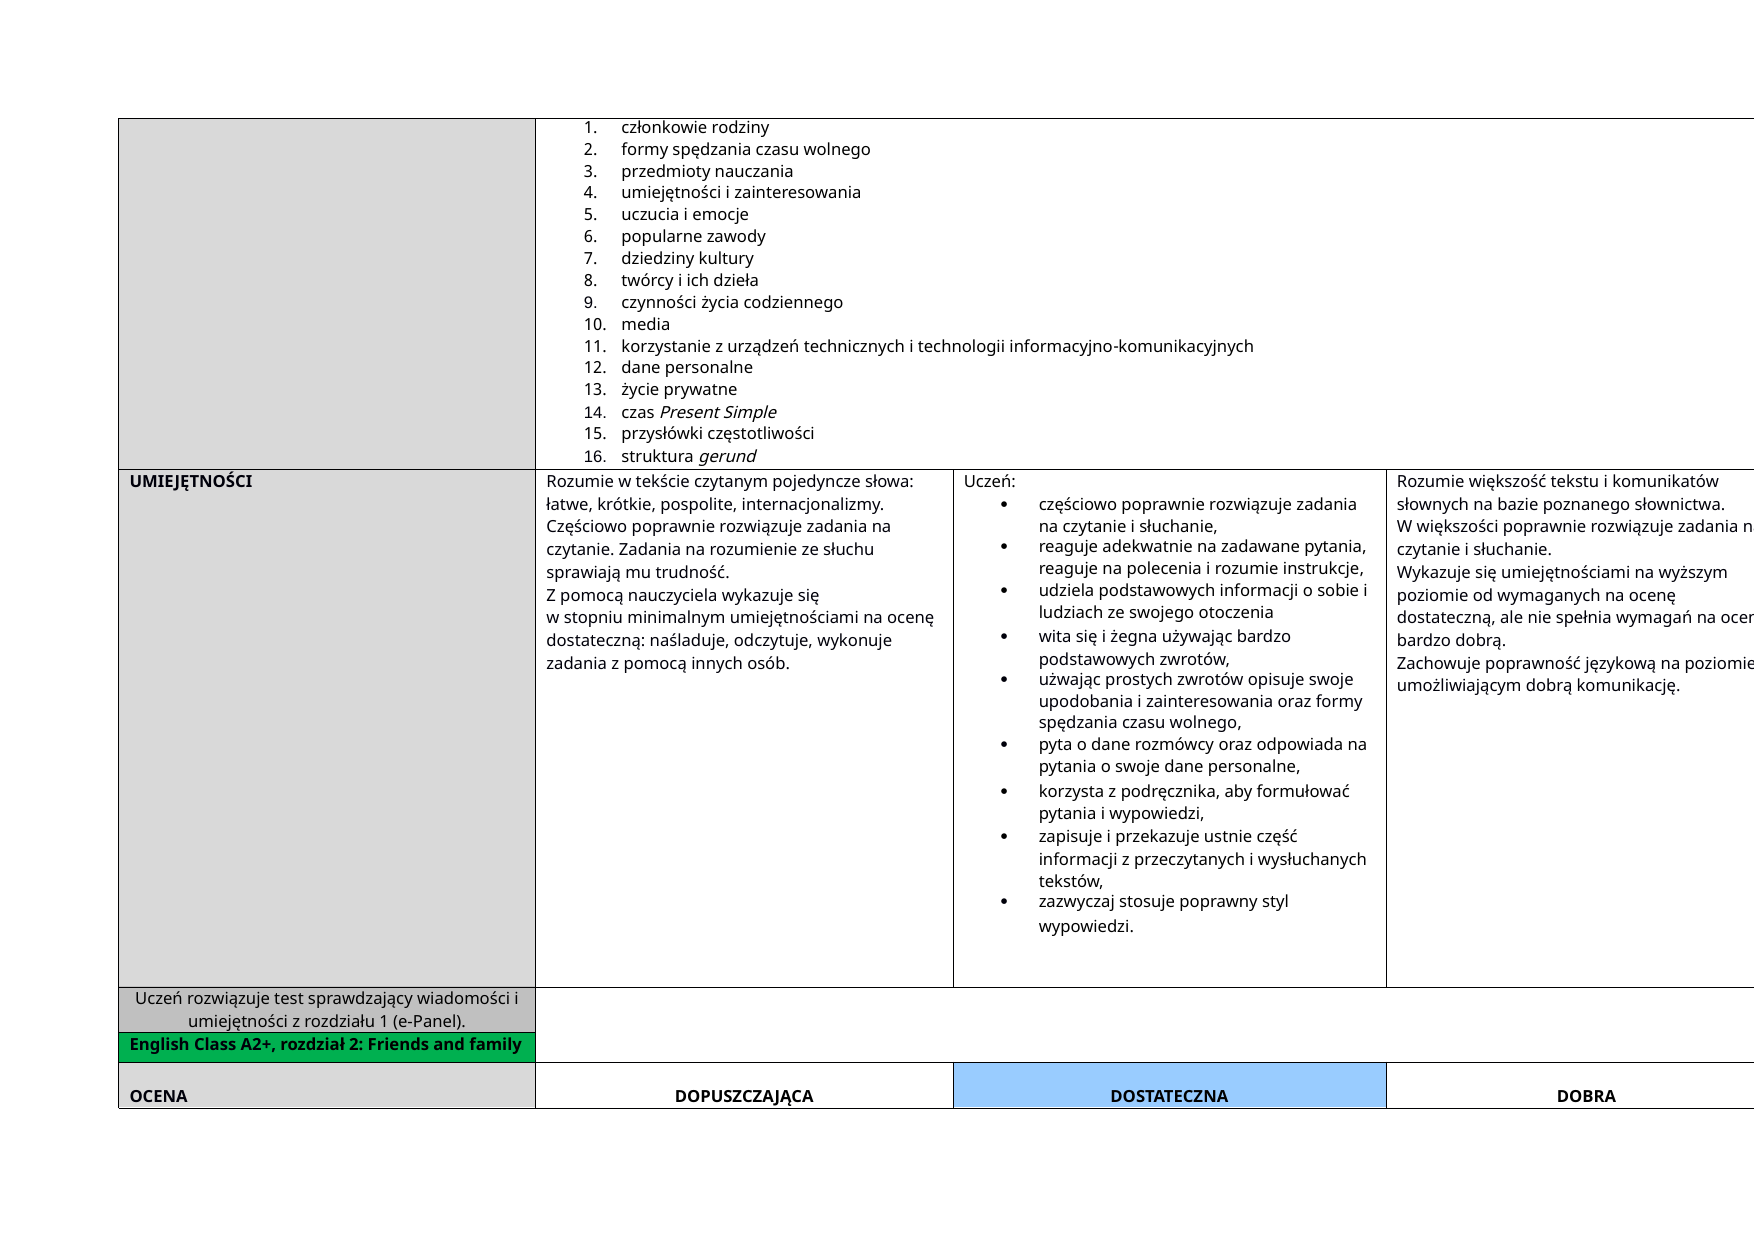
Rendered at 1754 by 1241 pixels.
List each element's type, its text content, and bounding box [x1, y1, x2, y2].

table_cell DOSTATECZNA [954, 1063, 1386, 1107]
table_cell English Class A2+, rozdział 2: Friends and family [119, 1033, 535, 1062]
table_cell DOBRA [1387, 1063, 1754, 1107]
table_cell DOPUSZCZAJĄCA [536, 1063, 953, 1107]
table_cell OCENA [119, 1063, 535, 1107]
table_cell członkowie rodziny formy spędzania czasu wolnego przedmioty nauczania umiejętności i zainteresowania uczucia i emocje popularne zawody dziedziny kultury twórcy i ich dzieła czynności życia codziennego media korzystanie z urządzeń technicznych i technologii informacyjno-komunikacyjnych dane personalne życie prywatne czas Present Simple przysłówki częstotliwości struktura gerund [536, 119, 1754, 469]
table_cell Uczeń: częściowo poprawnie rozwiązuje zadania na czytanie i słuchanie, reaguje adekwatnie na zadawane pytania, reaguje na polecenia i rozumie instrukcje, udziela podstawowych informacji o sobie i ludziach ze swojego otoczenia wita się i żegna używając bardzo podstawowych zwrotów, użwając prostych zwrotów opisuje swoje upodobania i zainteresowania oraz formy spędzania czasu wolnego, pyta o dane rozmówcy oraz odpowiada na pytania o swoje dane personalne, korzysta z podręcznika, aby formułować pytania i wypowiedzi, zapisuje i przekazuje ustnie część informacji z przeczytanych i wysłuchanych tekstów, zazwyczaj stosuje poprawny styl wypowiedzi. [954, 470, 1386, 986]
table_cell [119, 119, 535, 469]
table_cell Rozumie większość tekstu i komunikatów słownych na bazie poznanego słownictwa. W większości poprawnie rozwiązuje zadania na czytanie i słuchanie. Wykazuje się umiejętnościami na wyższym poziomie od wymaganych na ocenę dostateczną, ale nie spełnia wymagań na ocenę bardzo dobrą. Zachowuje poprawność językową na poziomie umożliwiającym dobrą komunikację. [1387, 470, 1754, 986]
table_cell Rozumie w tekście czytanym pojedyncze słowa: łatwe, krótkie, pospolite, internacjonalizmy. Częściowo poprawnie rozwiązuje zadania na czytanie. Zadania na rozumienie ze słuchu sprawiają mu trudność. Z pomocą nauczyciela wykazuje się w stopniu minimalnym umiejętnościami na ocenę dostateczną: naśladuje, odczytuje, wykonuje zadania z pomocą innych osób. [536, 470, 953, 986]
table_cell UMIEJĘTNOŚCI [119, 470, 535, 986]
